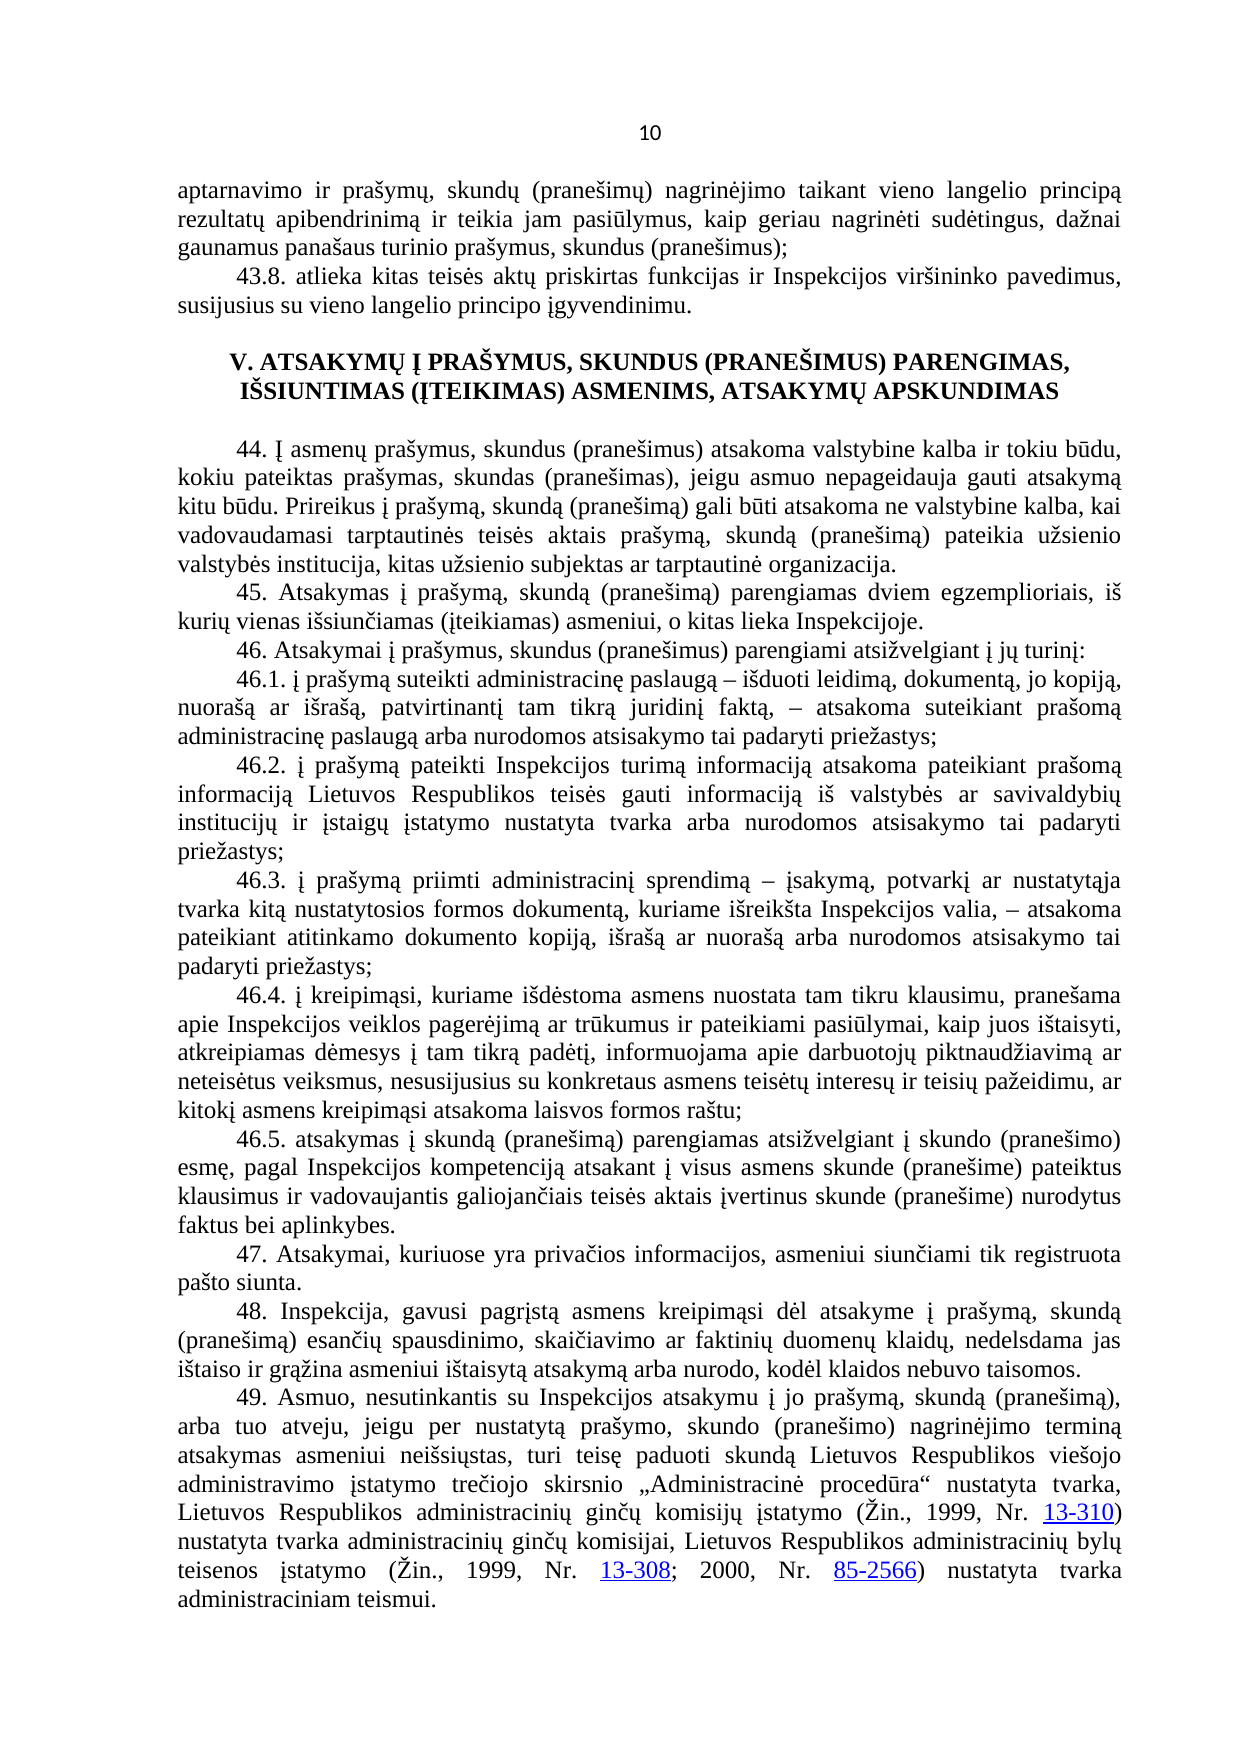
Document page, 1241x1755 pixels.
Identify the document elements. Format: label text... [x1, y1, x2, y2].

text 46.4. į kreipimąsi, kuriame išdėstoma asmens nuostata tam tikru klausimu, pranešama apie Inspekcijos veiklos pagerėjimą ar trūkumus ir pateikiami pasiūlymai, kaip juos ištaisyti, atkreipiamas dėmesys į tam tikrą padėtį, informuojama apie darbuotojų piktnaudžiavimą ar neteisėtus veiksmus, nesusijusius su konkretaus asmens teisėtų interesų ir teisių pažeidimu, ar kitokį asmens kreipimąsi atsakoma laisvos formos raštu; [177, 980, 1122, 1124]
text 47. Atsakymai, kuriuose yra privačios informacijos, asmeniui siunčiami tik registruota pašto siunta. [177, 1239, 1122, 1296]
text 43.8. atlieka kitas teisės aktų priskirtas funkcijas ir Inspekcijos viršininko pavedimus, susijusius su vieno langelio principo įgyvendinimu. [177, 261, 1122, 319]
text 46.1. į prašymą suteikti administracinę paslaugą – išduoti leidimą, dokumentą, jo kopiją, nuorašą ar išrašą, patvirtinantį tam tikrą juridinį faktą, – atsakoma suteikiant prašomą administracinę paslaugą arba nurodomos atsisakymo tai padaryti priežastys; [177, 664, 1122, 750]
text 45. Atsakymas į prašymą, skundą (pranešimą) parengiamas dviem egzemplioriais, iš kurių vienas išsiunčiamas (įteikiamas) asmeniui, o kitas lieka Inspekcijoje. [177, 577, 1122, 635]
text 46.3. į prašymą priimti administracinį sprendimą – įsakymą, potvarkį ar nustatytąja tvarka kitą nustatytosios formos dokumentą, kuriame išreikšta Inspekcijos valia, – atsakoma pateikiant atitinkamo dokumento kopiją, išrašą ar nuorašą arba nurodomos atsisakymo tai padaryti priežastys; [177, 865, 1122, 980]
text aptarnavimo ir prašymų, skundų (pranešimų) nagrinėjimo taikant vieno langelio principą rezultatų apibendrinimą ir teikia jam pasiūlymus, kaip geriau nagrinėti sudėtingus, dažnai gaunamus panašaus turinio prašymus, skundus (pranešimus); [177, 175, 1122, 261]
text 46.2. į prašymą pateikti Inspekcijos turimą informaciją atsakoma pateikiant prašomą informaciją Lietuvos Respublikos teisės gauti informaciją iš valstybės ar savivaldybių institucijų ir įstaigų įstatymo nustatyta tvarka arba nurodomos atsisakymo tai padaryti priežastys; [177, 750, 1122, 865]
text 49. Asmuo, nesutinkantis su Inspekcijos atsakymu į jo prašymą, skundą (pranešimą), arba tuo atveju, jeigu per nustatytą prašymo, skundo (pranešimo) nagrinėjimo terminą atsakymas asmeniui neišsiųstas, turi teisę paduoti skundą Lietuvos Respublikos viešojo administravimo įstatymo trečiojo skirsnio „Administracinė procedūra“ nustatyta tvarka, Lietuvos Respublikos administracinių ginčų komisijų įstatymo (Žin., 1999, Nr. 13-310) nustatyta tvarka administracinių ginčų komisijai, Lietuvos Respublikos administracinių bylų teisenos įstatymo (Žin., 1999, Nr. 13-308; 2000, Nr. 85-2566) nustatyta tvarka administraciniam teismui. [177, 1382, 1122, 1612]
text 46.5. atsakymas į skundą (pranešimą) parengiamas atsižvelgiant į skundo (pranešimo) esmę, pagal Inspekcijos kompetenciją atsakant į visus asmens skunde (pranešime) pateiktus klausimus ir vadovaujantis galiojančiais teisės aktais įvertinus skunde (pranešime) nurodytus faktus bei aplinkybes. [177, 1124, 1122, 1239]
text 46. Atsakymai į prašymus, skundus (pranešimus) parengiami atsižvelgiant į jų turinį: [177, 635, 1122, 664]
text V. ATSAKYMŲ Į PRAŠYMUS, SKUNDUS (PRANEŠIMUS) PARENGIMAS, IŠSIUNTIMAS (ĮTEIKIMAS) ASMENIMS, ATSAKYMŲ APSKUNDIMAS [177, 347, 1122, 405]
text 44. Į asmenų prašymus, skundus (pranešimus) atsakoma valstybine kalba ir tokiu būdu, kokiu pateiktas prašymas, skundas (pranešimas), jeigu asmuo nepageidauja gauti atsakymą kitu būdu. Prireikus į prašymą, skundą (pranešimą) gali būti atsakoma ne valstybine kalba, kai vadovaudamasi tarptautinės teisės aktais prašymą, skundą (pranešimą) pateikia užsienio valstybės institucija, kitas užsienio subjektas ar tarptautinė organizacija. [177, 434, 1122, 577]
text 48. Inspekcija, gavusi pagrįstą asmens kreipimąsi dėl atsakyme į prašymą, skundą (pranešimą) esančių spausdinimo, skaičiavimo ar faktinių duomenų klaidų, nedelsdama jas ištaiso ir grąžina asmeniui ištaisytą atsakymą arba nurodo, kodėl klaidos nebuvo taisomos. [177, 1296, 1122, 1382]
